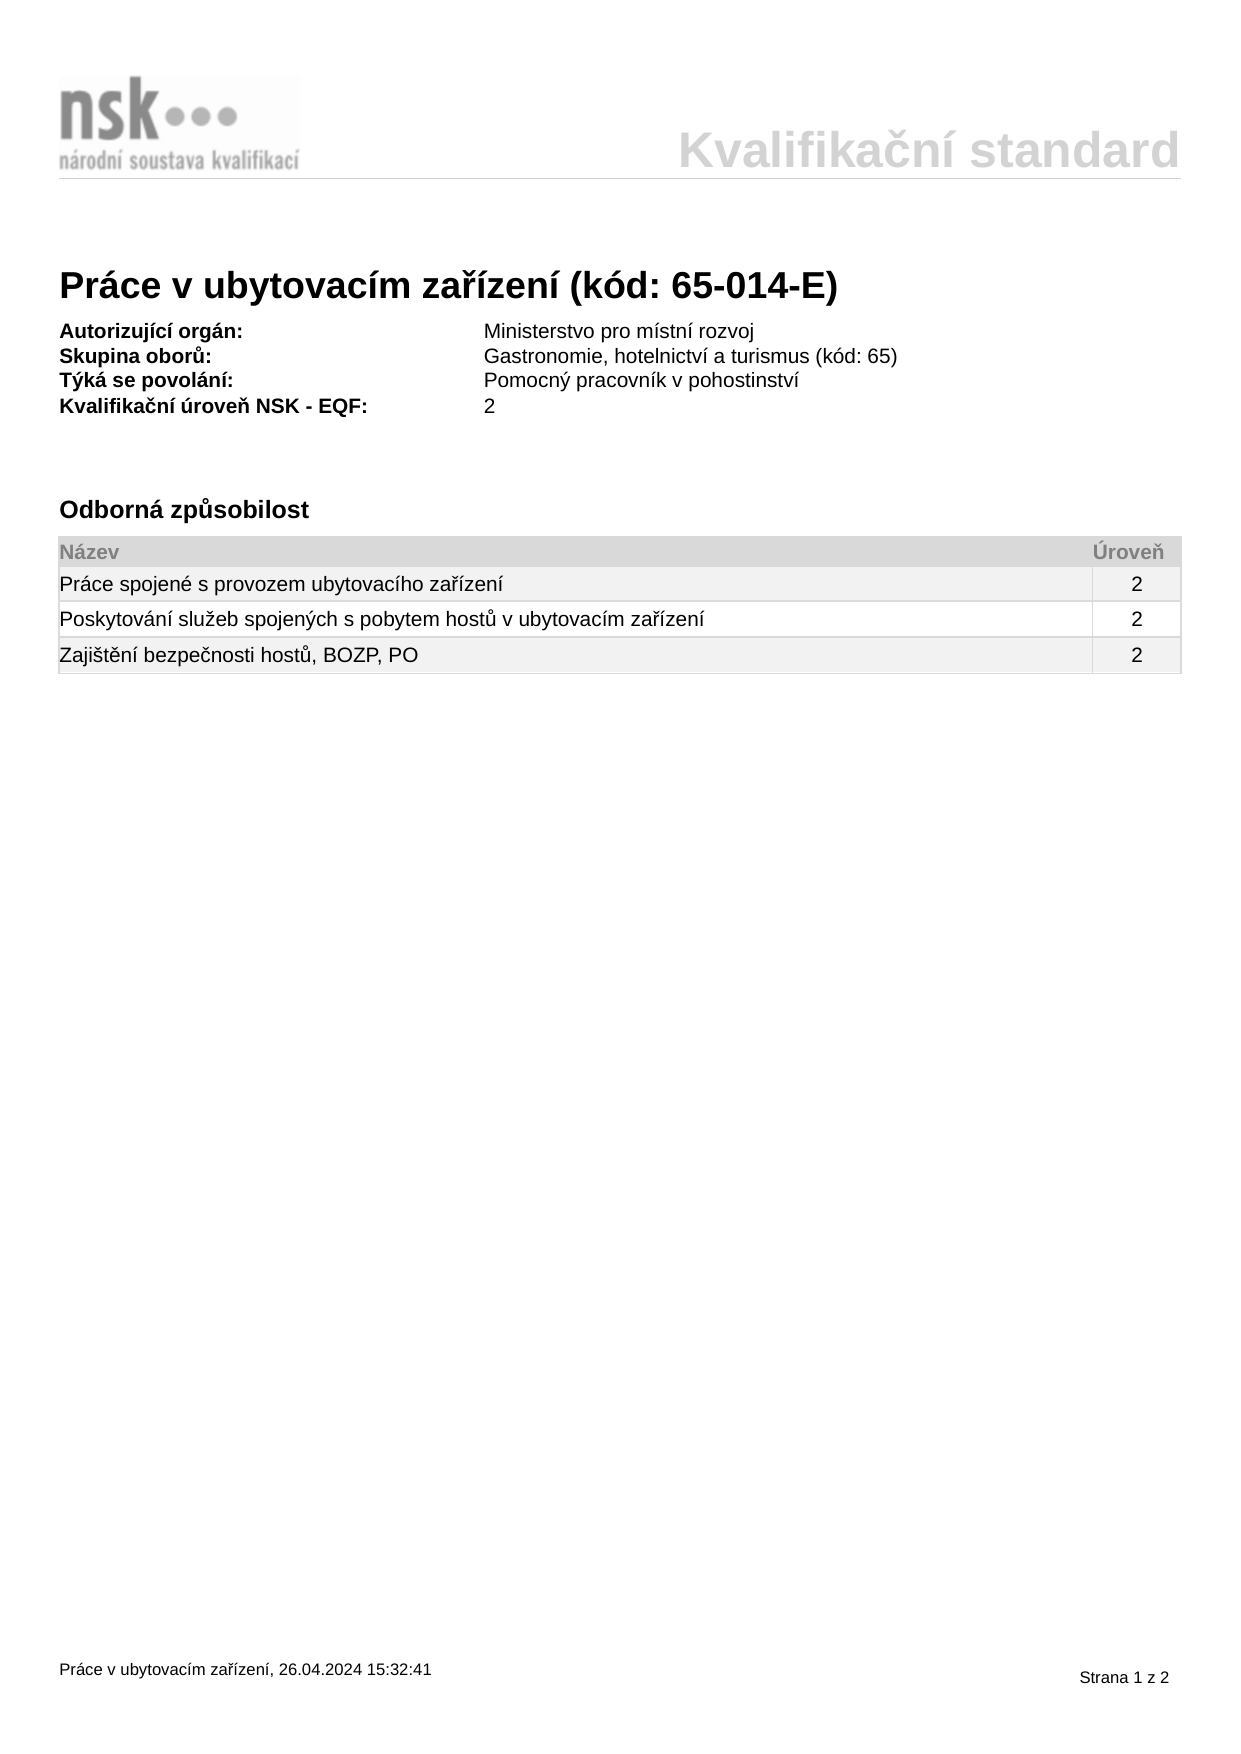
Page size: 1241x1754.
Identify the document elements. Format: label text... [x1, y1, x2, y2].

table_cell [59, 973, 483, 1272]
table_cell [484, 1466, 620, 1659]
table_cell [626, 1273, 862, 1466]
table_cell [862, 1466, 1093, 1659]
picture [58, 59, 621, 172]
table_cell Ministerstvo pro místní rozvoj [484, 319, 1181, 344]
table_cell [1169, 524, 1181, 536]
table_cell [484, 418, 620, 489]
table_cell [59, 196, 483, 224]
table_cell [620, 307, 626, 319]
table_cell [484, 973, 620, 1272]
table_cell [59, 674, 483, 972]
table_cell 2 [1093, 638, 1180, 672]
table_cell Kvalifikační úroveň NSK - EQF: [59, 394, 483, 417]
table_cell [620, 196, 626, 224]
table_cell [626, 973, 862, 1272]
table_cell [626, 674, 862, 972]
table_cell Práce v ubytovacím zařízení (kód: 65-014-E) [59, 224, 1181, 307]
table_cell 2 [1093, 602, 1180, 636]
table_cell [484, 524, 620, 536]
table_cell [620, 1273, 626, 1466]
table_cell [620, 674, 626, 972]
table_cell [862, 307, 1093, 319]
table_cell [862, 674, 1093, 972]
table_cell [1169, 418, 1181, 489]
table_cell [1093, 674, 1169, 972]
table_cell [1093, 418, 1169, 489]
table_cell [1093, 524, 1169, 536]
table_cell [484, 307, 620, 319]
table_cell 2 [484, 394, 1181, 417]
table_cell [59, 1273, 483, 1466]
table_cell [484, 1273, 620, 1466]
table_cell Pomocný pracovník v pohostinství [484, 368, 1181, 393]
table_cell [1093, 307, 1169, 319]
table_header [621, 59, 626, 172]
table_cell Poskytování služeb spojených s pobytem hostů v ubytovacím zařízení [60, 602, 1092, 636]
table_cell [1093, 1466, 1169, 1659]
table_cell [862, 418, 1093, 489]
table_cell [862, 196, 1093, 224]
table_cell [626, 1466, 862, 1659]
table_cell [1169, 307, 1181, 319]
table_cell [1093, 196, 1169, 224]
table_cell [1169, 674, 1181, 972]
table_cell [620, 973, 626, 1272]
table_cell [1093, 973, 1169, 1272]
table_cell Zajištění bezpečnosti hostů, BOZP, PO [60, 638, 1092, 672]
table_cell Práce v ubytovacím zařízení, 26.04.2024 15:32:41 [59, 1660, 862, 1696]
table_cell [59, 307, 483, 319]
table_cell [620, 1466, 626, 1659]
table_cell Gastronomie, hotelnictví a turismus (kód: 65) [484, 344, 1181, 368]
table_cell [626, 524, 862, 536]
table_cell [59, 418, 483, 489]
table_cell Týká se povolání: [59, 368, 483, 392]
table_cell Název [60, 537, 1092, 566]
table_cell Odborná způsobilost [59, 489, 1181, 524]
table_cell [626, 196, 862, 224]
table_cell Autorizující orgán: [59, 319, 483, 343]
table_cell [862, 973, 1093, 1272]
table_cell [1093, 1273, 1169, 1466]
table_cell [59, 179, 1181, 196]
table_cell 2 [1093, 567, 1180, 600]
table_cell [626, 307, 862, 319]
table_cell [862, 1273, 1093, 1466]
table_cell [620, 418, 626, 489]
table_cell [484, 172, 620, 178]
table_cell [484, 674, 620, 972]
table_header Kvalifikační standard [626, 59, 1181, 178]
table_cell [59, 172, 483, 178]
table_cell [484, 196, 620, 224]
table_cell [1169, 196, 1181, 224]
table_cell [862, 524, 1093, 536]
table_cell [1169, 1466, 1181, 1659]
table_cell [1169, 1273, 1181, 1466]
table_cell [620, 524, 626, 536]
table_cell [59, 1466, 483, 1659]
table_cell Úroveň [1093, 537, 1180, 566]
table_cell [59, 524, 483, 536]
table_cell Skupina oborů: [59, 344, 483, 368]
table_cell Strana 1 z 2 [862, 1660, 1169, 1696]
table_cell [1169, 1660, 1181, 1696]
table_cell [1169, 973, 1181, 1272]
table_cell [626, 418, 862, 489]
table_cell Práce spojené s provozem ubytovacího zařízení [60, 567, 1092, 600]
